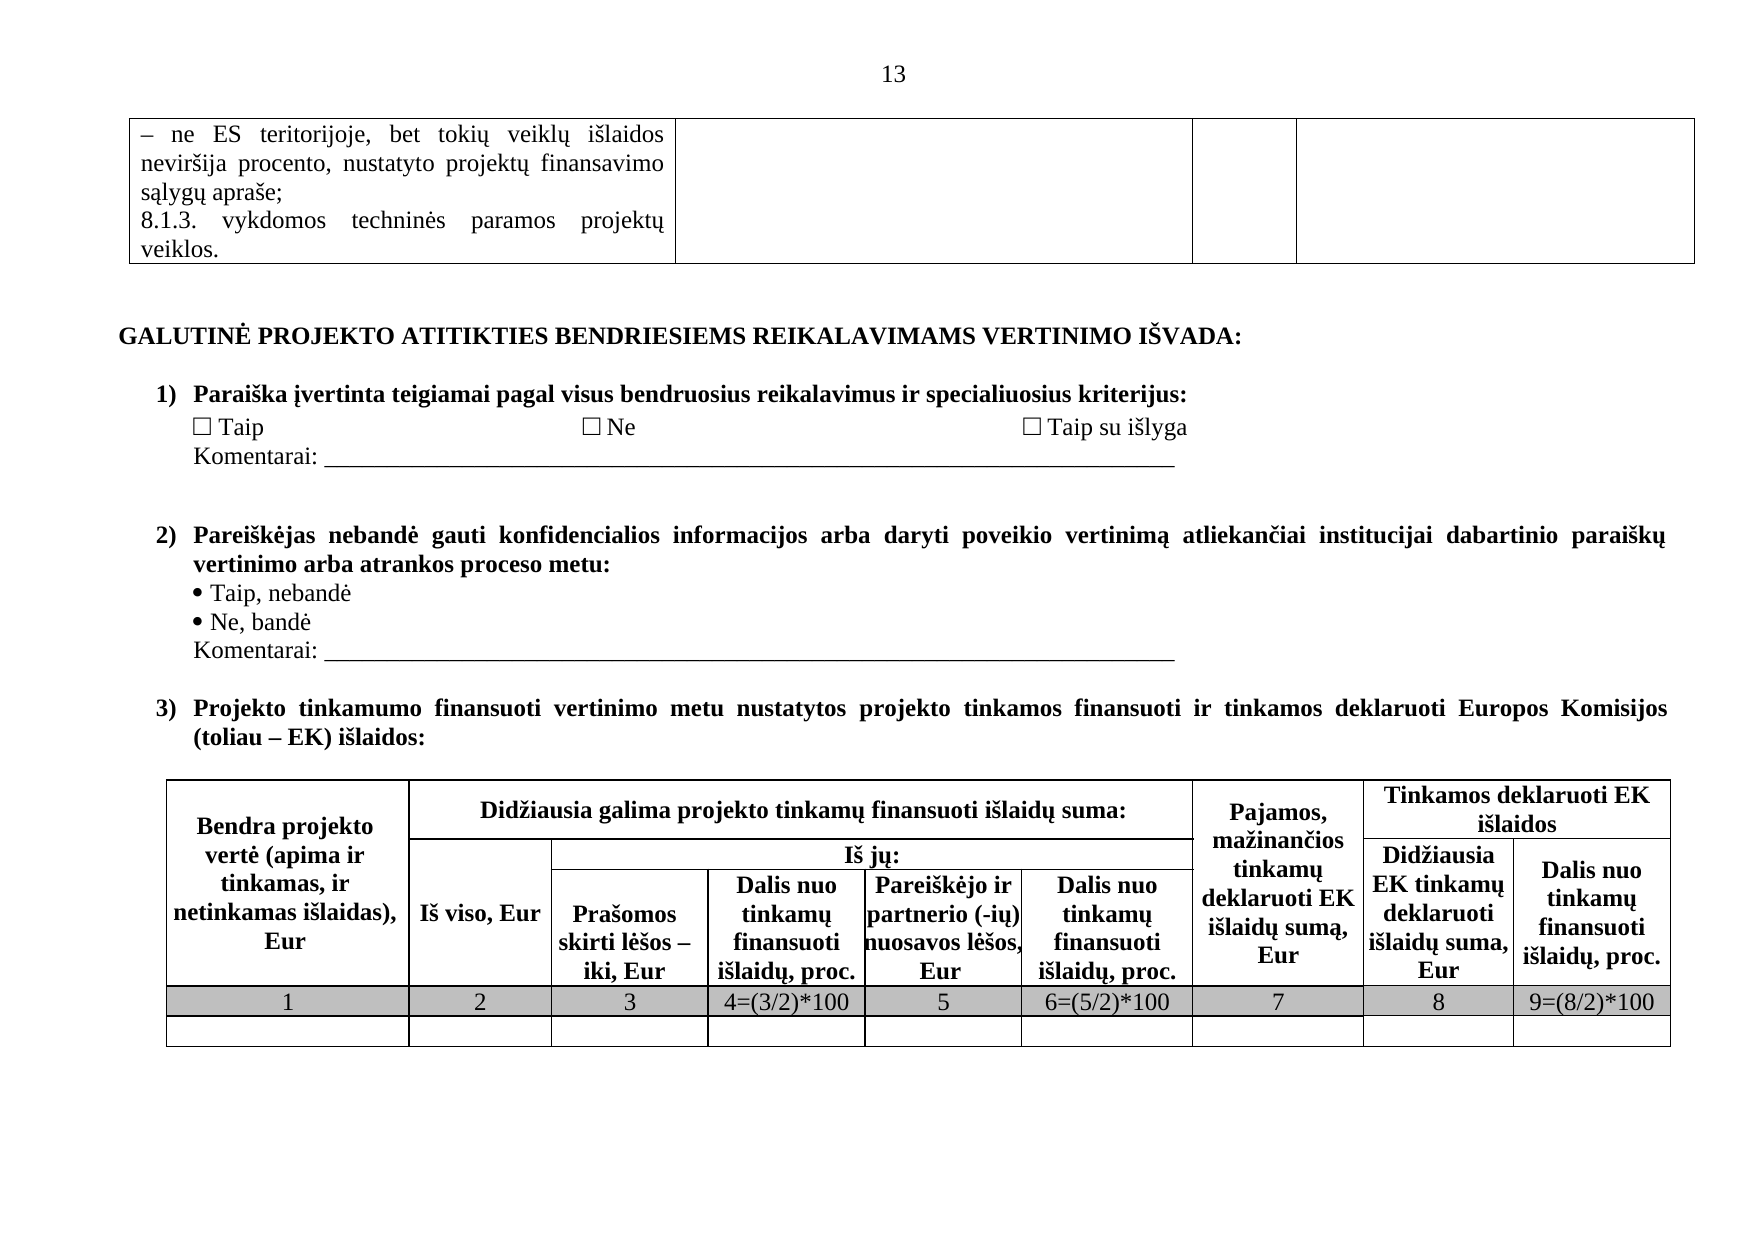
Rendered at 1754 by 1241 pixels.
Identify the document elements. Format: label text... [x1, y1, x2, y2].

table_cell 8 [1364, 986, 1513, 1015]
table_cell 4=(3/2)*100 [709, 987, 864, 1015]
text 2) Pareiškėjas nebandė gauti konfidencialios informacijos arba daryti poveikio vertinimą atliekančiai institucijai dabartinio paraiškų vertinimo arba atrankos proceso metu: [156, 520, 1668, 578]
table_cell Dalis nuo tinkamų finansuoti išlaidų, proc. [709, 870, 864, 985]
text 3) Projekto tinkamumo finansuoti vertinimo metu nustatytos projekto tinkamos finansuoti ir tinkamos deklaruoti Europos Komisijos (toliau – EK) išlaidos: [156, 693, 1668, 750]
table_cell [1022, 1017, 1192, 1046]
table_cell Iš viso, Eur [410, 840, 551, 985]
text GALUTINĖ PROJEKTO ATITIKTIES BENDRIESIEMS REIKALAVIMAMS VERTINIMO IŠVADA: [118, 321, 1668, 350]
table_cell [1297, 119, 1694, 263]
table_cell 6=(5/2)*100 [1022, 987, 1192, 1015]
table_cell Dalis nuo tinkamų finansuoti išlaidų, proc. [1514, 839, 1670, 985]
table_cell [1364, 1016, 1513, 1046]
table_cell Didžiausia EK tinkamų deklaruoti išlaidų suma, Eur [1364, 839, 1513, 985]
table_cell Dalis nuo tinkamų finansuoti išlaidų, proc. [1022, 870, 1192, 985]
text Komentarai: ____________________________________________________________________ [193, 635, 1668, 664]
table_cell 7 [1193, 987, 1363, 1015]
table_cell [167, 1017, 408, 1046]
table_cell 9=(8/2)*100 [1514, 986, 1670, 1015]
text □ Taip □ Ne □ Taip su išlyga [193, 408, 1668, 441]
table_cell [1193, 119, 1296, 263]
table_cell [410, 1017, 551, 1046]
table_cell [709, 1017, 864, 1046]
table_cell 5 [866, 987, 1021, 1015]
table_cell Pareiškėjo ir partnerio (-ių) nuosavos lėšos, Eur [866, 870, 1021, 985]
table_cell 1 [167, 987, 408, 1015]
text  Ne, bandė [193, 607, 1668, 635]
table_cell [552, 1017, 707, 1046]
table_header Pajamos, mažinančios tinkamų deklaruoti EK išlaidų sumą, Eur [1193, 781, 1363, 985]
table_header Bendra projekto vertė (apima ir tinkamas, ir netinkamas išlaidas), Eur [167, 781, 408, 985]
table_cell [866, 1017, 1021, 1046]
table_header Didžiausia galima projekto tinkamų finansuoti išlaidų suma: [410, 781, 1192, 838]
text 1) Paraiška įvertinta teigiamai pagal visus bendruosius reikalavimus ir specialiuosius kriterijus: [156, 379, 1668, 408]
text Komentarai: ____________________________________________________________________ [193, 441, 1668, 470]
text  Taip, nebandė [193, 578, 1668, 607]
table_cell [676, 119, 1192, 263]
table_cell [1514, 1016, 1670, 1046]
table_cell [1193, 1017, 1363, 1046]
table_cell 3 [552, 987, 707, 1015]
table_header Tinkamos deklaruoti EK išlaidos [1364, 781, 1670, 838]
table_cell – ne ES teritorijoje, bet tokių veiklų išlaidos neviršija procento, nustatyto projektų finansavimo sąlygų apraše; 8.1.3. vykdomos techninės paramos projektų veiklos. [130, 119, 675, 263]
table_cell Iš jų: [552, 840, 1192, 868]
table_cell Prašomos skirti lėšos – iki, Eur [552, 870, 707, 985]
table_cell 2 [410, 987, 551, 1015]
